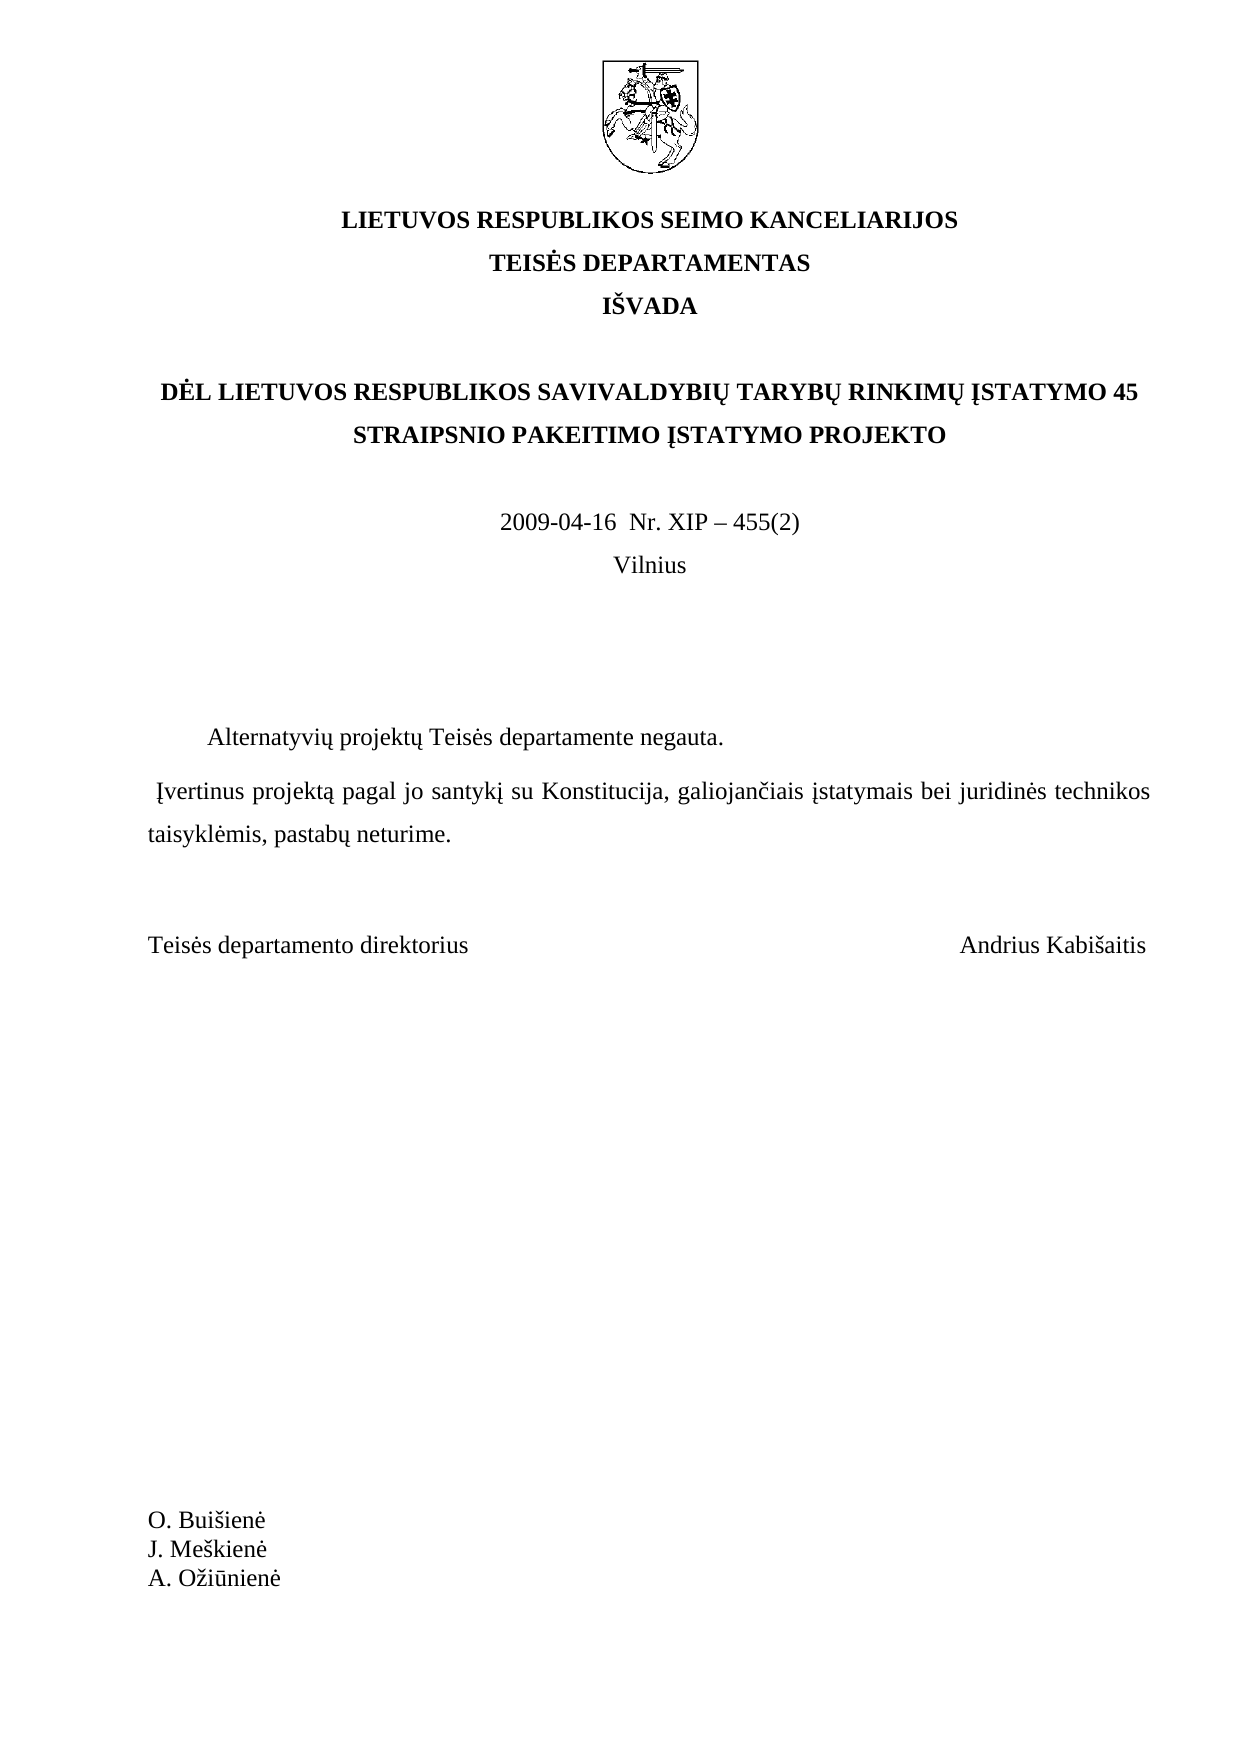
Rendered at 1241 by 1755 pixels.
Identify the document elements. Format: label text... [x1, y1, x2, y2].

text IŠVADA [148, 291, 1152, 320]
text Teisės departamento direktorius Andrius Kabišaitis [148, 930, 1152, 959]
text 2009-04-16 Nr. XIP – 455(2) [148, 507, 1152, 536]
text Įvertinus projektą pagal jo santykį su Konstitucija, galiojančiais įstatymais bei juridinės technikos taisyklėmis, pastabų neturime. [148, 776, 1152, 848]
text TEISĖS DEPARTAMENTAS [148, 248, 1152, 277]
text Vilnius [148, 550, 1152, 579]
text DĖL LIETUVOS RESPUBLIKOS SAVIVALDYBIŲ TARYBŲ RINKIMŲ ĮSTATYMO 45 STRAIPSNIO PAKEITIMO ĮSTATYMO PROJEKTO [148, 377, 1152, 449]
text LIETUVOS RESPUBLIKOS SEIMO KANCELIARIJOS [148, 205, 1152, 234]
text A. Ožiūnienė [148, 1563, 1152, 1591]
text O. Buišienė [148, 1505, 1152, 1534]
text J. Meškienė [148, 1534, 1152, 1563]
text Alternatyvių projektų Teisės departamente negauta. [148, 722, 1152, 751]
